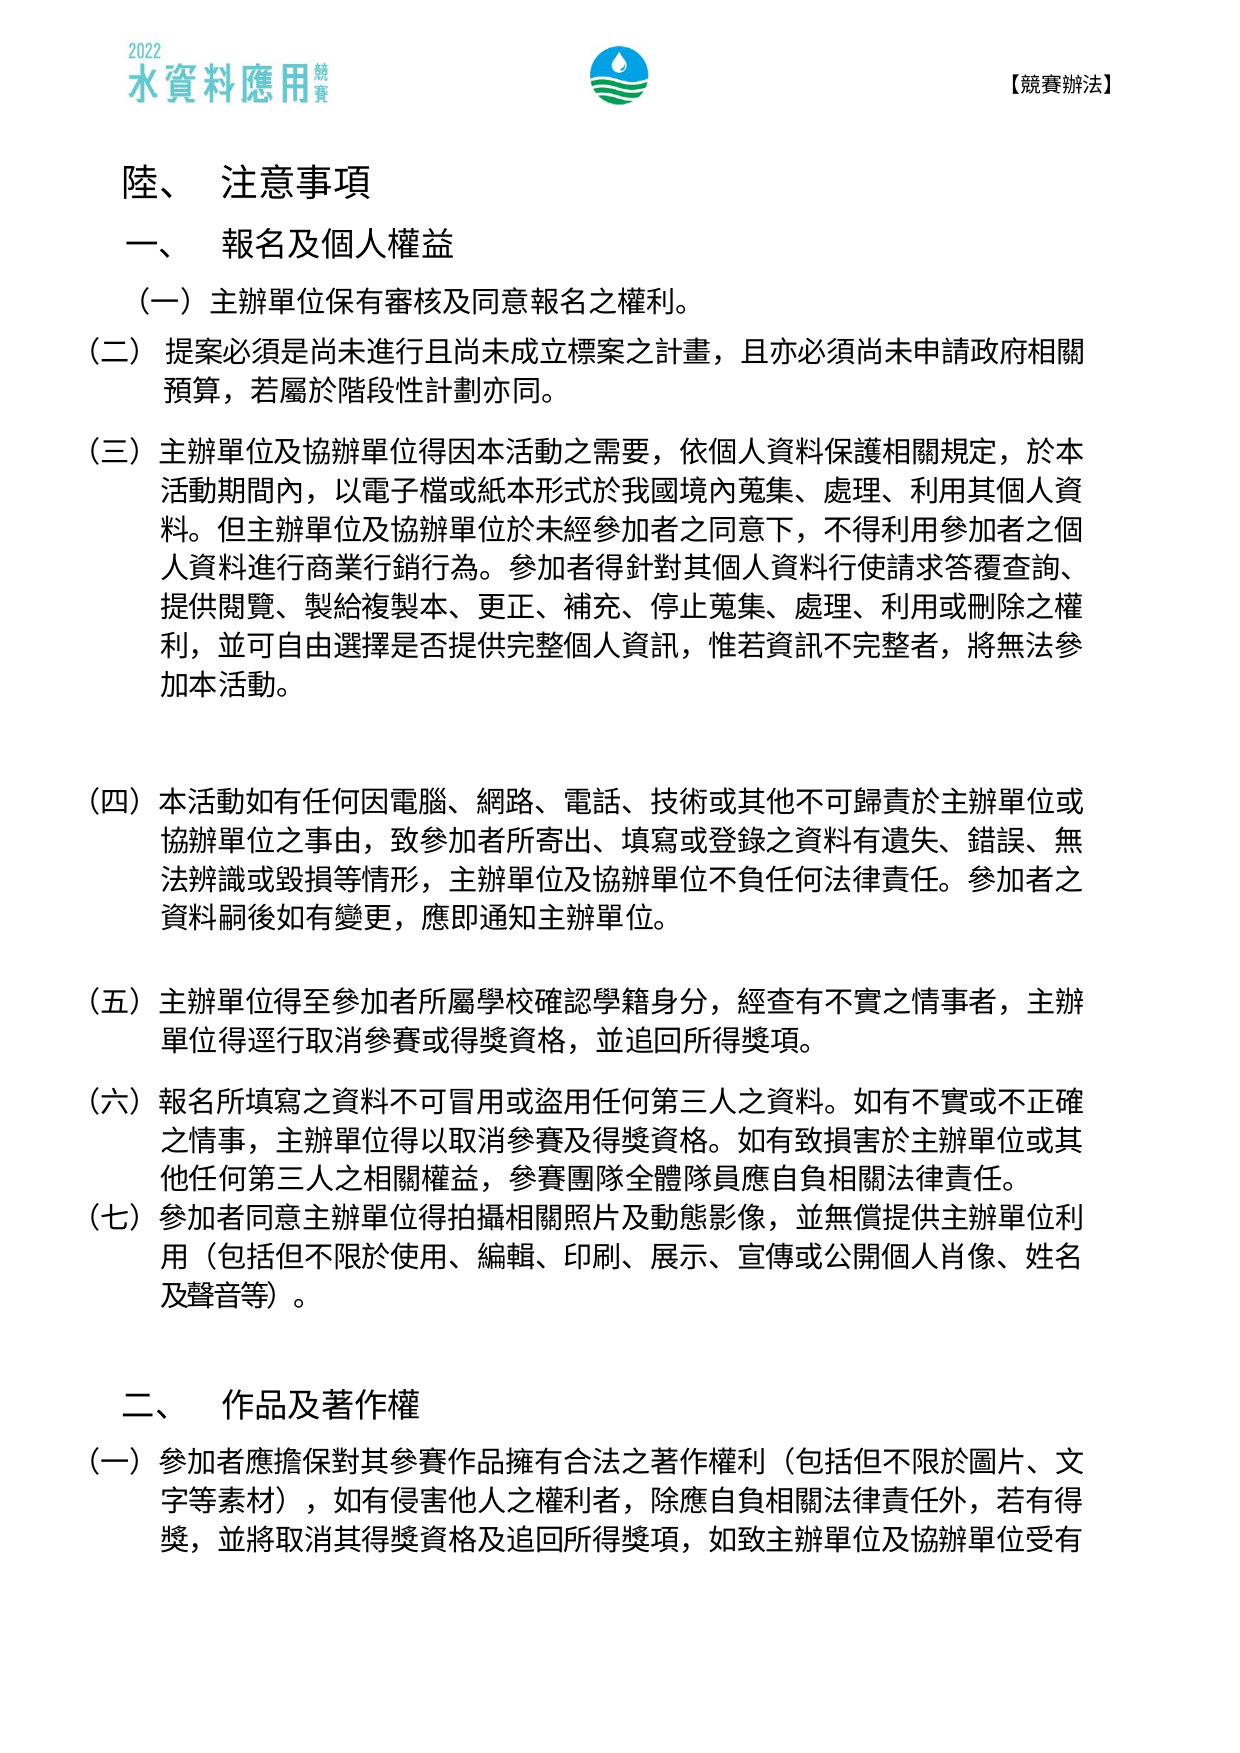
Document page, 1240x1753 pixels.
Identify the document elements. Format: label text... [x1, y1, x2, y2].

text 利，並可自由選擇是否提供完整個人資訊，惟若資訊不完整者，將無法參 [160, 625, 1231, 664]
text （一）主辦單位保有審核及同意報名之權利。 [121, 281, 776, 320]
text 活動期間內，以電子檔或紙本形式於我國境內蒐集、處理、利用其個人資 [160, 470, 1231, 509]
text （四）本活動如有任何因電腦、網路、電話、技術或其他不可歸責於主辦單位或 [71, 781, 1231, 820]
text 字等素材），如有侵害他人之權利者，除應自負相關法律責任外，若有得 [160, 1480, 1231, 1519]
text 單位得逕行取消參賽或得獎資格，並追回所得獎項。 [160, 1020, 1231, 1059]
text 之情事，主辦單位得以取消參賽及得獎資格。如有致損害於主辦單位或其 [160, 1120, 1231, 1159]
text 法辨識或毀損等情形，主辦單位及協辦單位不負任何法律責任。參加者之 [160, 859, 1231, 898]
text 及聲音等）。 [160, 1275, 1231, 1314]
picture [123, 39, 332, 111]
text （二） 提案必須是尚未進行且尚未成立標案之計畫，且亦必須尚未申請政府相關 [71, 331, 1231, 370]
text 陸、 注意事項 [121, 156, 410, 206]
text 獎，並將取消其得獎資格及追回所得獎項，如致主辦單位及協辦單位受有 [160, 1519, 1231, 1558]
text 提供閱覽、製給複製本、更正、補充、停止蒐集、處理、利用或刪除之權 [160, 587, 1231, 625]
text （七）參加者同意主辦單位得拍攝相關照片及動態影像，並無償提供主辦單位利 [71, 1198, 1231, 1236]
text （五）主辦單位得至參加者所屬學校確認學籍身分，經查有不實之情事者，主辦 [71, 981, 1231, 1020]
text （一）參加者應擔保對其參賽作品擁有合法之著作權利（包括但不限於圖片、文 [71, 1441, 1231, 1480]
text 資料嗣後如有變更，應即通知主辦單位。 [160, 898, 1231, 937]
text 用（包括但不限於使用、編輯、印刷、展示、宣傳或公開個人肖像、姓名 [160, 1236, 1231, 1275]
text 人資料進行商業行銷行為。參加者得針對其個人資料行使請求答覆查詢、 [160, 548, 1231, 587]
text （三）主辦單位及協辦單位得因本活動之需要，依個人資料保護相關規定，於本 [71, 431, 1231, 470]
text （六）報名所填寫之資料不可冒用或盜用任何第三人之資料。如有不實或不正確 [71, 1081, 1231, 1120]
text 料。但主辦單位及協辦單位於未經參加者之同意下，不得利用參加者之個 [160, 509, 1231, 548]
text 預算，若屬於階段性計劃亦同。 [163, 370, 1231, 409]
picture [589, 45, 649, 105]
text 加本活動。 [160, 664, 1231, 703]
text 【競賽辦法】 [999, 70, 1138, 98]
text 二、 作品及著作權 [121, 1382, 453, 1426]
text 他任何第三人之相關權益，參賽團隊全體隊員應自負相關法律責任。 [160, 1159, 1231, 1198]
text 一、 報名及個人權益 [125, 221, 487, 266]
text 協辦單位之事由，致參加者所寄出、填寫或登錄之資料有遺失、錯誤、無 [160, 820, 1231, 859]
